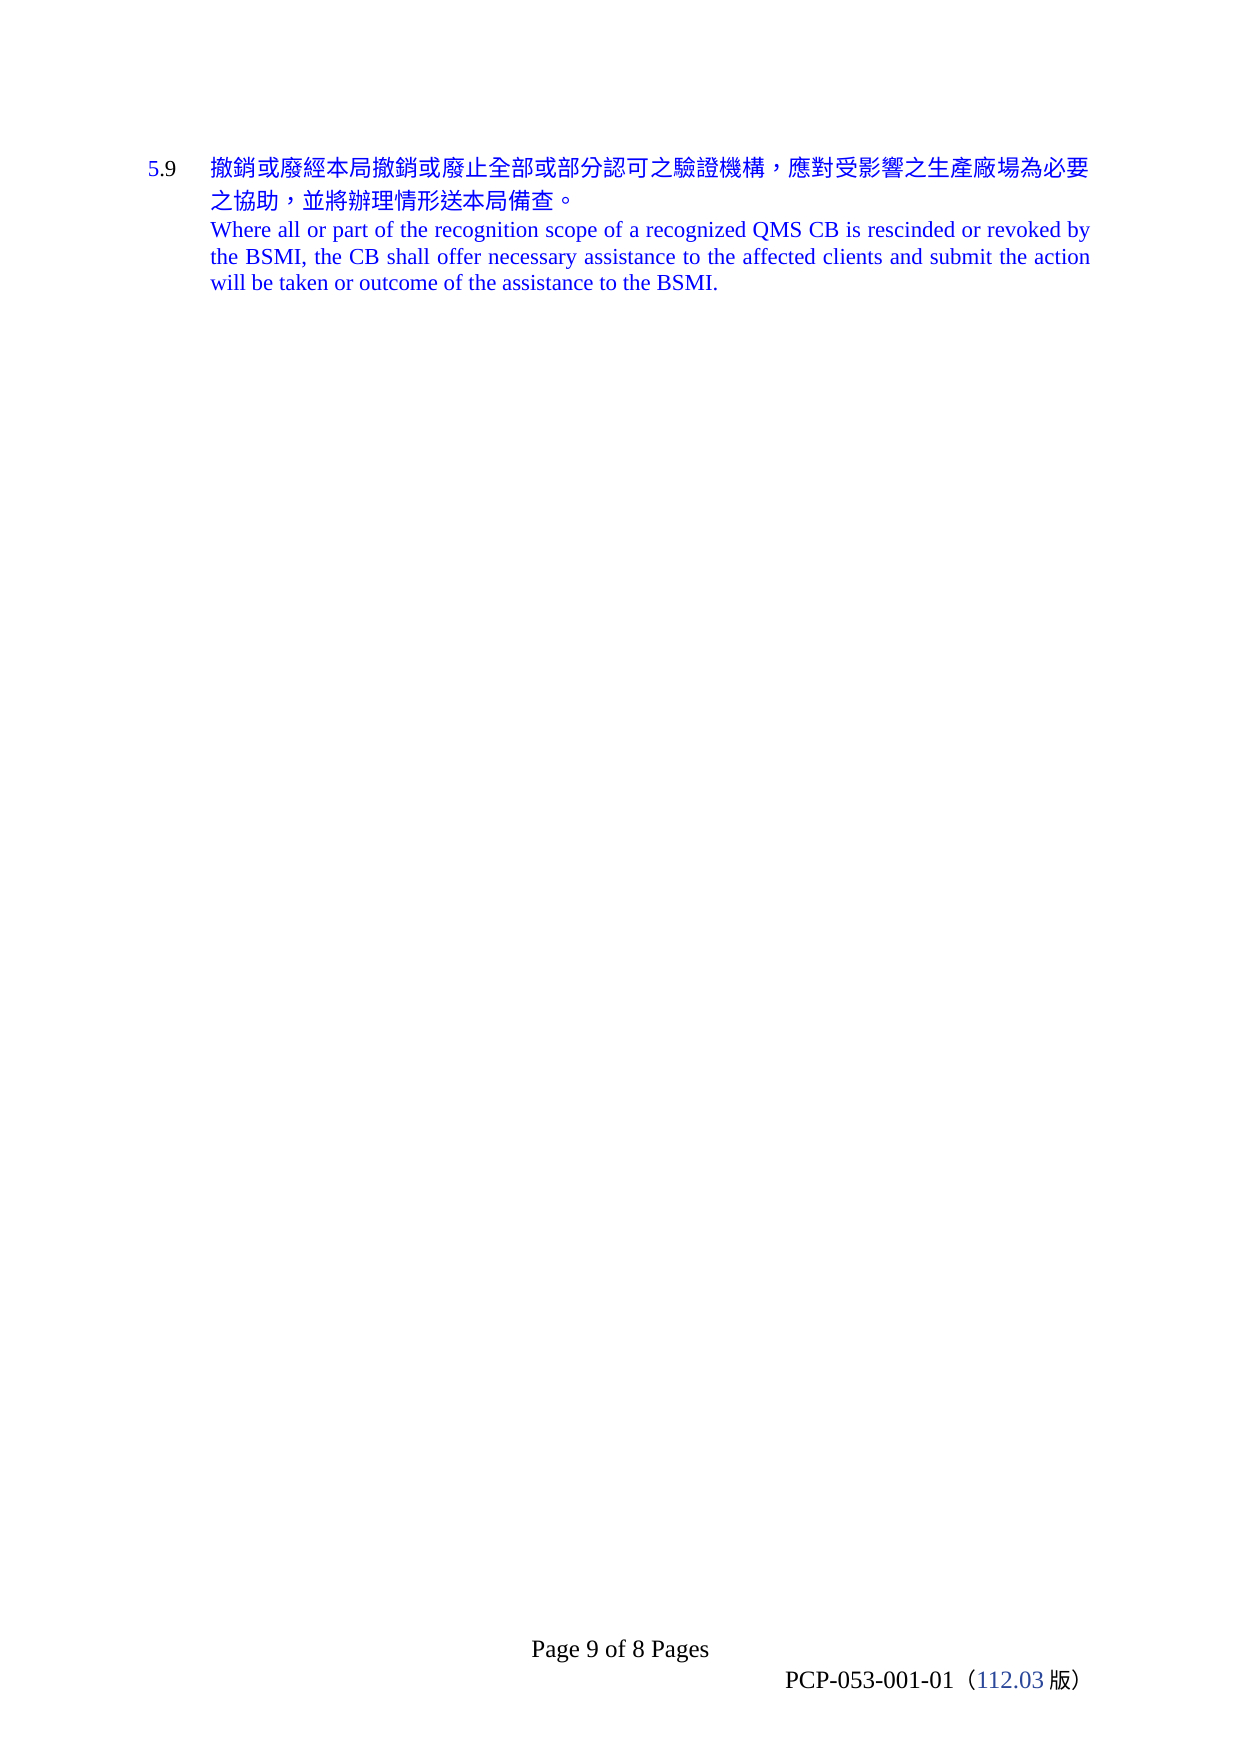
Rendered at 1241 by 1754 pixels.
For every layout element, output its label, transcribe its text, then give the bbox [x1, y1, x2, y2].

text Where all or part of the recognition scope of a recognized QMS CB is rescinded or revoked by the BSMI, the CB shall offer necessary assistance to the affected clients and submit the action will be taken or outcome of the assistance to the BSMI. [210, 216, 1093, 296]
text 5.9 撤銷或廢經本局撤銷或廢止全部或部分認可之驗證機構，應對受影響之生產廠場為必要之協助，並將辦理情形送本局備查。 [148, 150, 1093, 216]
